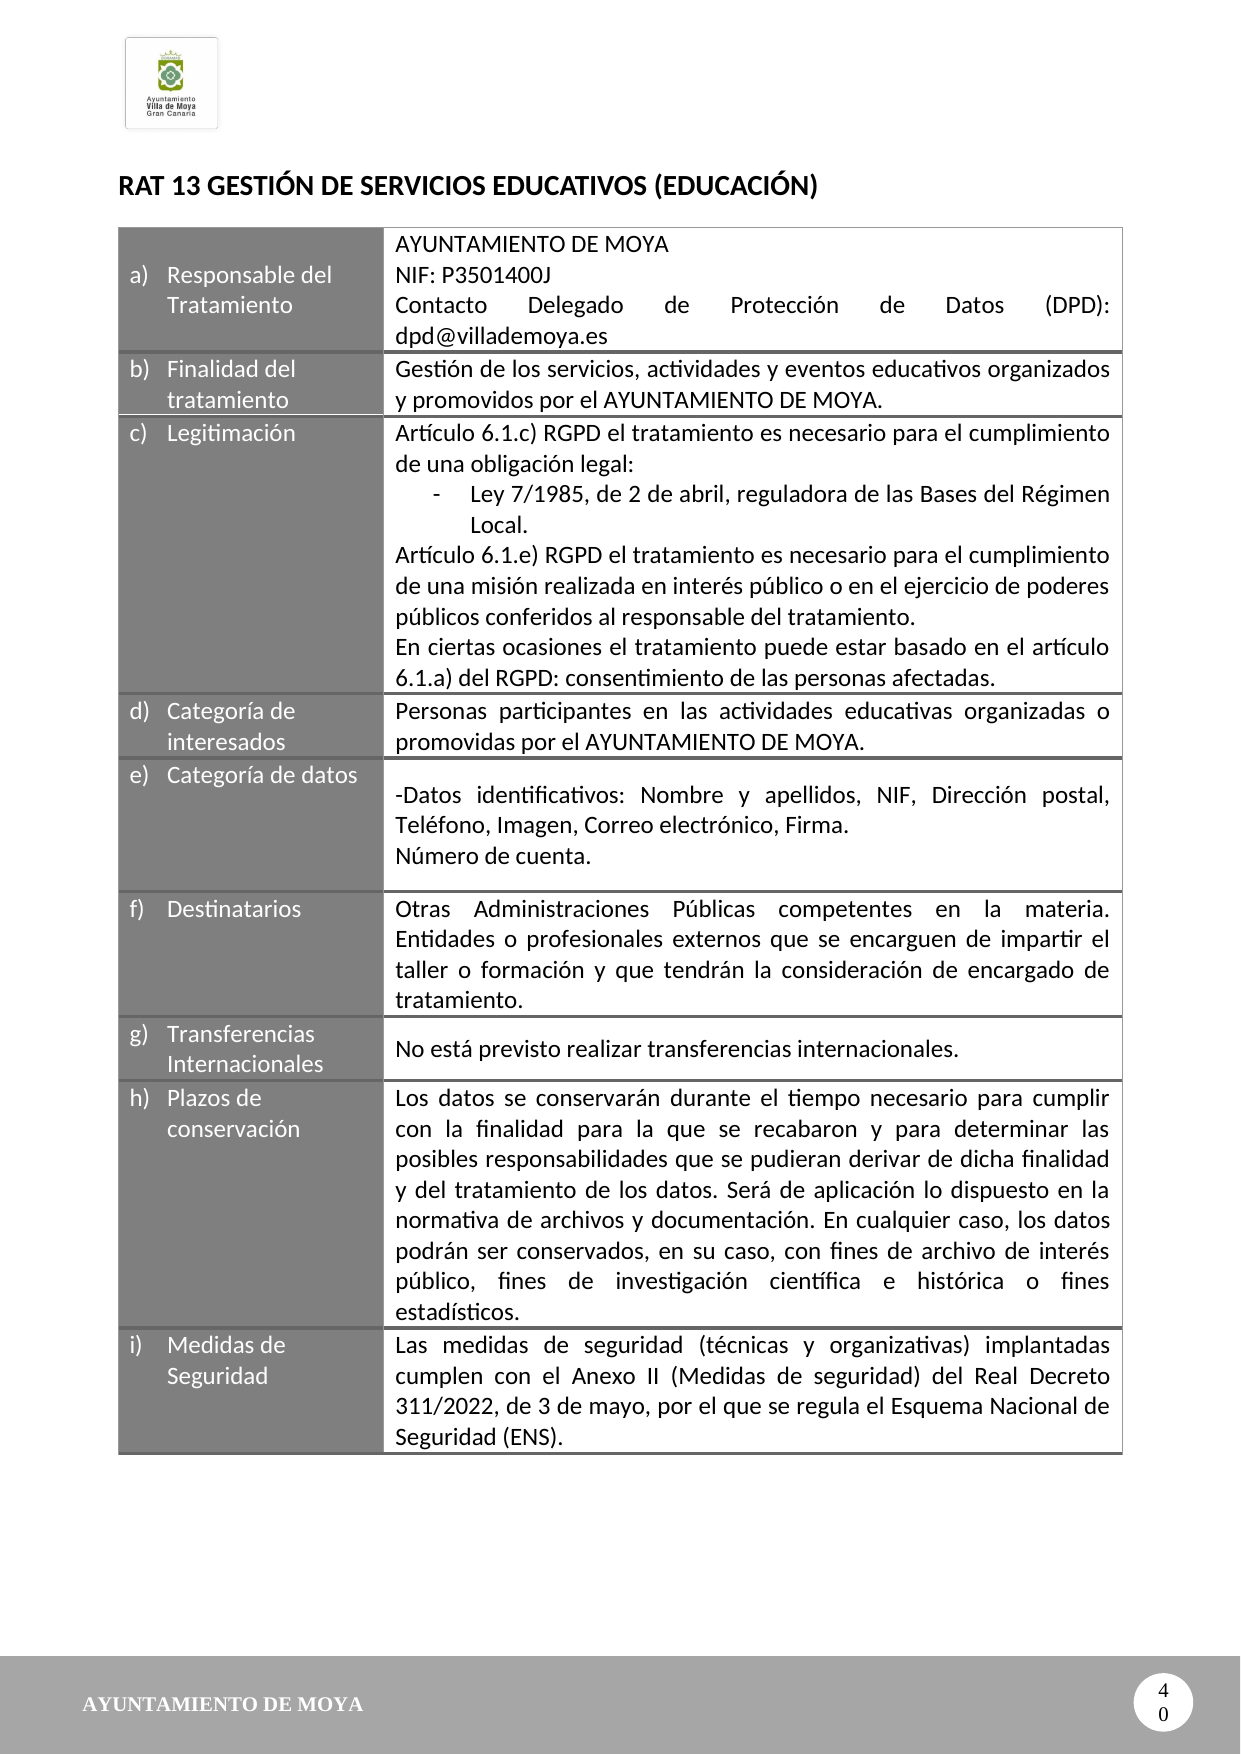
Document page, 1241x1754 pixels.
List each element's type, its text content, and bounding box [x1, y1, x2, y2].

table_cell Transferencias Internacionales [119, 1018, 383, 1079]
table_cell Artículo 6.1.c) RGPD el tratamiento es necesario para el cumplimiento de una obligación legal: Ley 7/1985, de 2 de abril, reguladora de las Bases del Régimen Local. Artículo 6.1.e) RGPD el tratamiento es necesario para el cumplimiento de una misión realizada en interés público o en el ejercicio de poderes públicos conferidos al responsable del tratamiento. En ciertas ocasiones el tratamiento puede estar basado en el artículo 6.1.a) del RGPD: consentimiento de las personas afectadas. [384, 418, 1122, 692]
table_cell Plazos de conservación [119, 1082, 383, 1326]
table_cell Los datos se conservarán durante el tiempo necesario para cumplir con la finalidad para la que se recabaron y para determinar las posibles responsabilidades que se pudieran derivar de dicha finalidad y del tratamiento de los datos. Será de aplicación lo dispuesto en la normativa de archivos y documentación. En cualquier caso, los datos podrán ser conservados, en su caso, con fines de archivo de interés público, fines de investigación científica e histórica o fines estadísticos. [384, 1082, 1122, 1326]
table_cell -Datos identificativos: Nombre y apellidos, NIF, Dirección postal, Teléfono, Imagen, Correo electrónico, Firma. Número de cuenta. [384, 760, 1122, 890]
table_cell Finalidad del tratamiento [119, 354, 383, 414]
table_cell Medidas de Seguridad [119, 1330, 383, 1452]
subtitle RAT 13 GESTIÓN DE SERVICIOS EDUCATIVOS (EDUCACIÓN) [118, 167, 1122, 202]
table_header Responsable del Tratamiento [119, 228, 383, 350]
table_cell Legitimación [119, 418, 383, 692]
table_cell Destinatarios [119, 893, 383, 1015]
table_header AYUNTAMIENTO DE MOYA NIF: P3501400J Contacto Delegado de Protección de Datos (DPD): dpd@villademoya.es [384, 228, 1122, 350]
table_cell Categoría de interesados [119, 695, 383, 756]
table_cell Categoría de datos [119, 760, 383, 890]
table_cell Otras Administraciones Públicas competentes en la materia. Entidades o profesionales externos que se encarguen de impartir el taller o formación y que tendrán la consideración de encargado de tratamiento. [384, 893, 1122, 1015]
table_cell Gestión de los servicios, actividades y eventos educativos organizados y promovidos por el AYUNTAMIENTO DE MOYA. [384, 354, 1122, 414]
table_cell Personas participantes en las actividades educativas organizadas o promovidas por el AYUNTAMIENTO DE MOYA. [384, 695, 1122, 756]
picture [118, 30, 225, 136]
table_cell No está previsto realizar transferencias internacionales. [384, 1018, 1122, 1079]
table_cell Las medidas de seguridad (técnicas y organizativas) implantadas cumplen con el Anexo II (Medidas de seguridad) del Real Decreto 311/2022, de 3 de mayo, por el que se regula el Esquema Nacional de Seguridad (ENS). [384, 1330, 1122, 1452]
